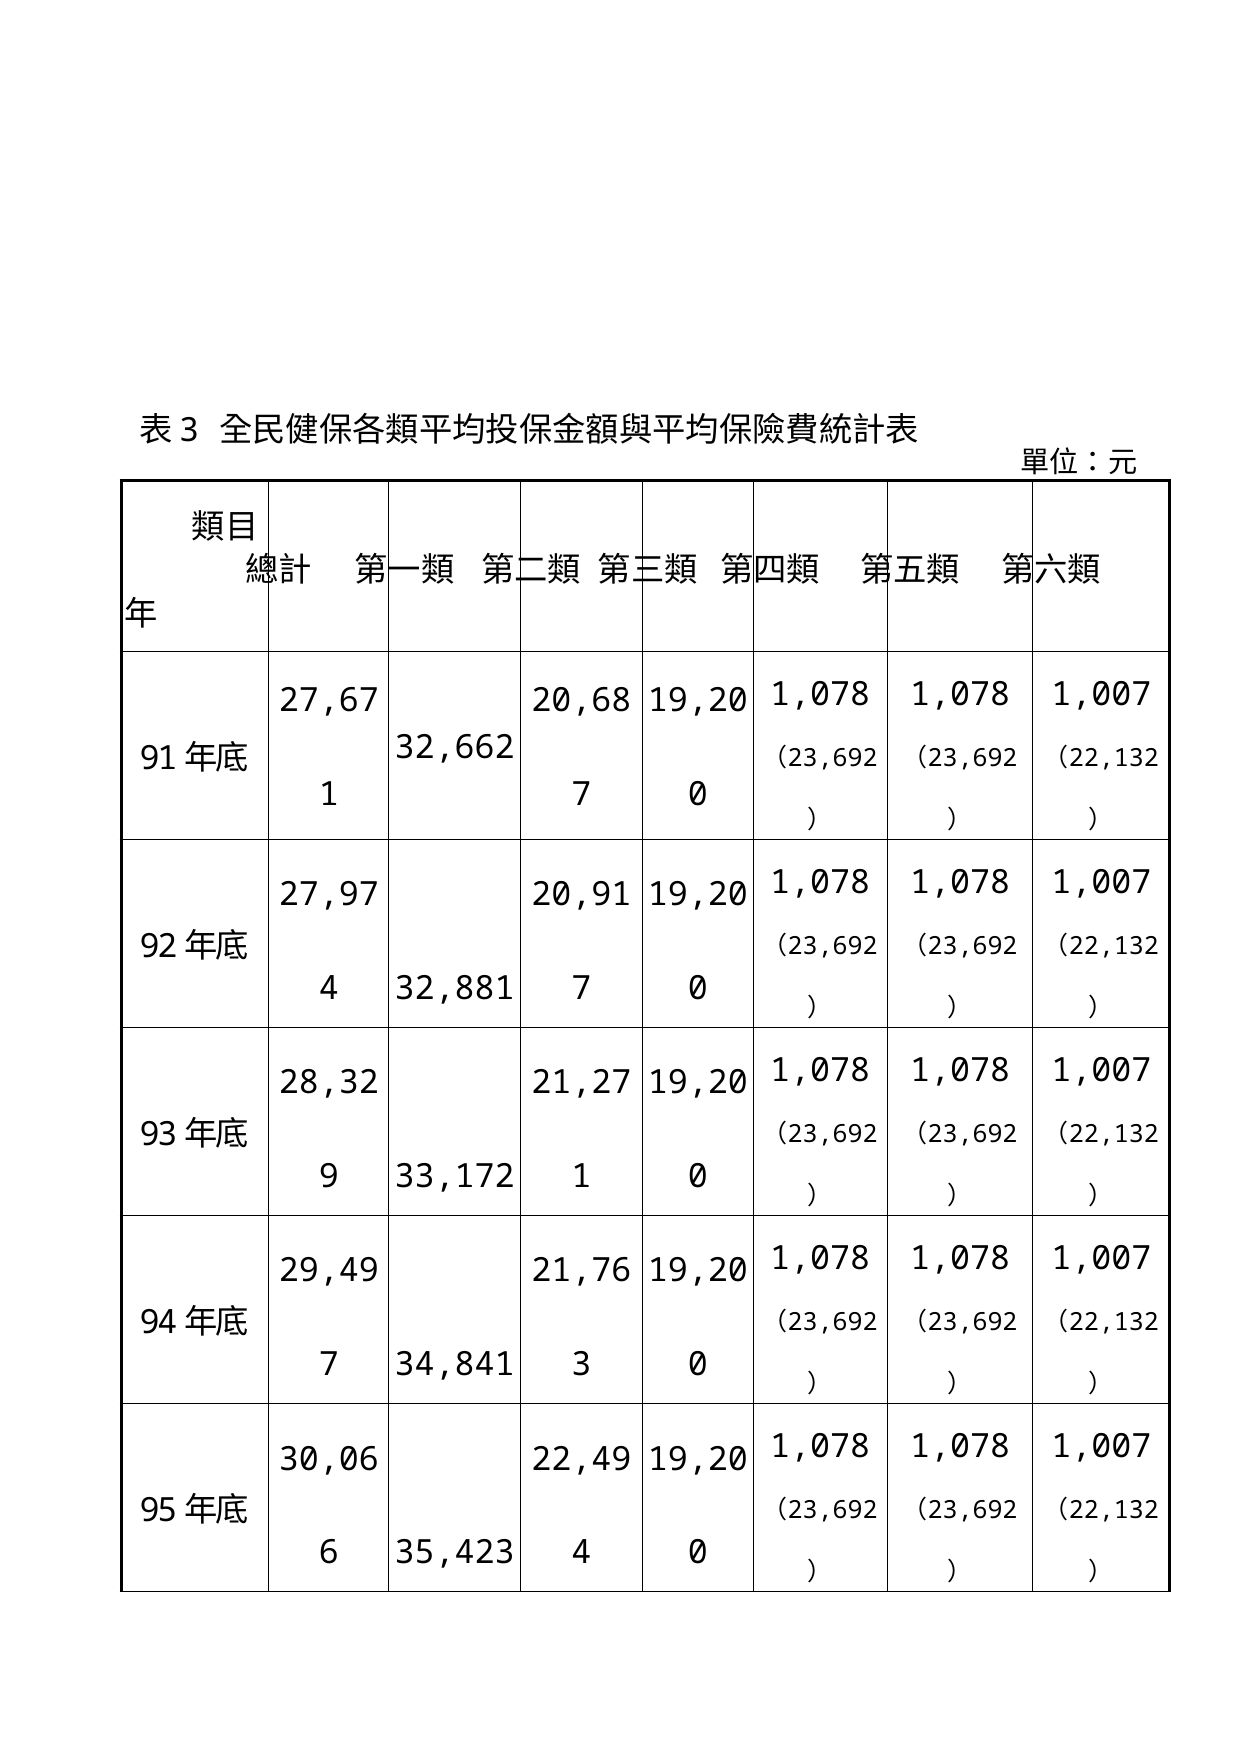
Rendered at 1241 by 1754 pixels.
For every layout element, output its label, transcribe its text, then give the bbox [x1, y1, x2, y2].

table_cell 1,078 （23,692） [754, 840, 887, 1027]
table_header 第五類 [888, 482, 1032, 651]
table_cell 19,200 [643, 840, 753, 1027]
table_cell 21,763 [521, 1216, 642, 1403]
table_cell 1,078 （23,692） [888, 1028, 1032, 1215]
table_cell 19,200 [643, 1216, 753, 1403]
table_cell 93年底 [123, 1028, 268, 1215]
table_cell 27,671 [269, 652, 388, 839]
table_header 第二類 [521, 482, 642, 651]
table_cell 33,172 [389, 1028, 520, 1215]
table_cell 20,917 [521, 840, 642, 1027]
table_cell 1,078 （23,692） [888, 840, 1032, 1027]
table_cell 92年底 [123, 840, 268, 1027]
text 單位：元 [145, 448, 1152, 479]
text 表3 全民健保各類平均投保金額與平均保險費統計表 [139, 417, 1152, 448]
table_cell 29,497 [269, 1216, 388, 1403]
table_cell 1,007 （22,132） [1033, 1404, 1168, 1591]
table_cell 32,662 [389, 652, 520, 839]
table_cell 32,881 [389, 840, 520, 1027]
table_cell 19,200 [643, 1028, 753, 1215]
table_cell 1,007 （22,132） [1033, 1028, 1168, 1215]
table_cell 94年底 [123, 1216, 268, 1403]
table_header 第三類 [643, 482, 753, 651]
table_cell 1,078 （23,692） [888, 1216, 1032, 1403]
table_cell 1,078 （23,692） [888, 1404, 1032, 1591]
table_cell 1,007 （22,132） [1033, 1216, 1168, 1403]
table_header 總計 [269, 482, 388, 651]
table_cell 19,200 [643, 1404, 753, 1591]
table_cell 34,841 [389, 1216, 520, 1403]
table_cell 27,974 [269, 840, 388, 1027]
table_cell 35,423 [389, 1404, 520, 1591]
table_cell 1,078 （23,692） [754, 1028, 887, 1215]
table_header 第六類 [1033, 482, 1168, 651]
table_cell 21,271 [521, 1028, 642, 1215]
table_cell 95年底 [123, 1404, 268, 1591]
table_cell 28,329 [269, 1028, 388, 1215]
table_header 第一類 [389, 482, 520, 651]
table_cell 19,200 [643, 652, 753, 839]
table_cell 30,066 [269, 1404, 388, 1591]
table_cell 91年底 [123, 652, 268, 839]
table_cell 22,494 [521, 1404, 642, 1591]
table_cell 1,078 （23,692） [888, 652, 1032, 839]
table_header 類目 年 [123, 482, 268, 651]
table_header 第四類 [754, 482, 887, 651]
table_cell 1,007 （22,132） [1033, 652, 1168, 839]
table_cell 20,687 [521, 652, 642, 839]
table_cell 1,078 （23,692） [754, 1216, 887, 1403]
table_cell 1,007 （22,132） [1033, 840, 1168, 1027]
table_cell 1,078 （23,692） [754, 1404, 887, 1591]
table_cell 1,078 （23,692） [754, 652, 887, 839]
